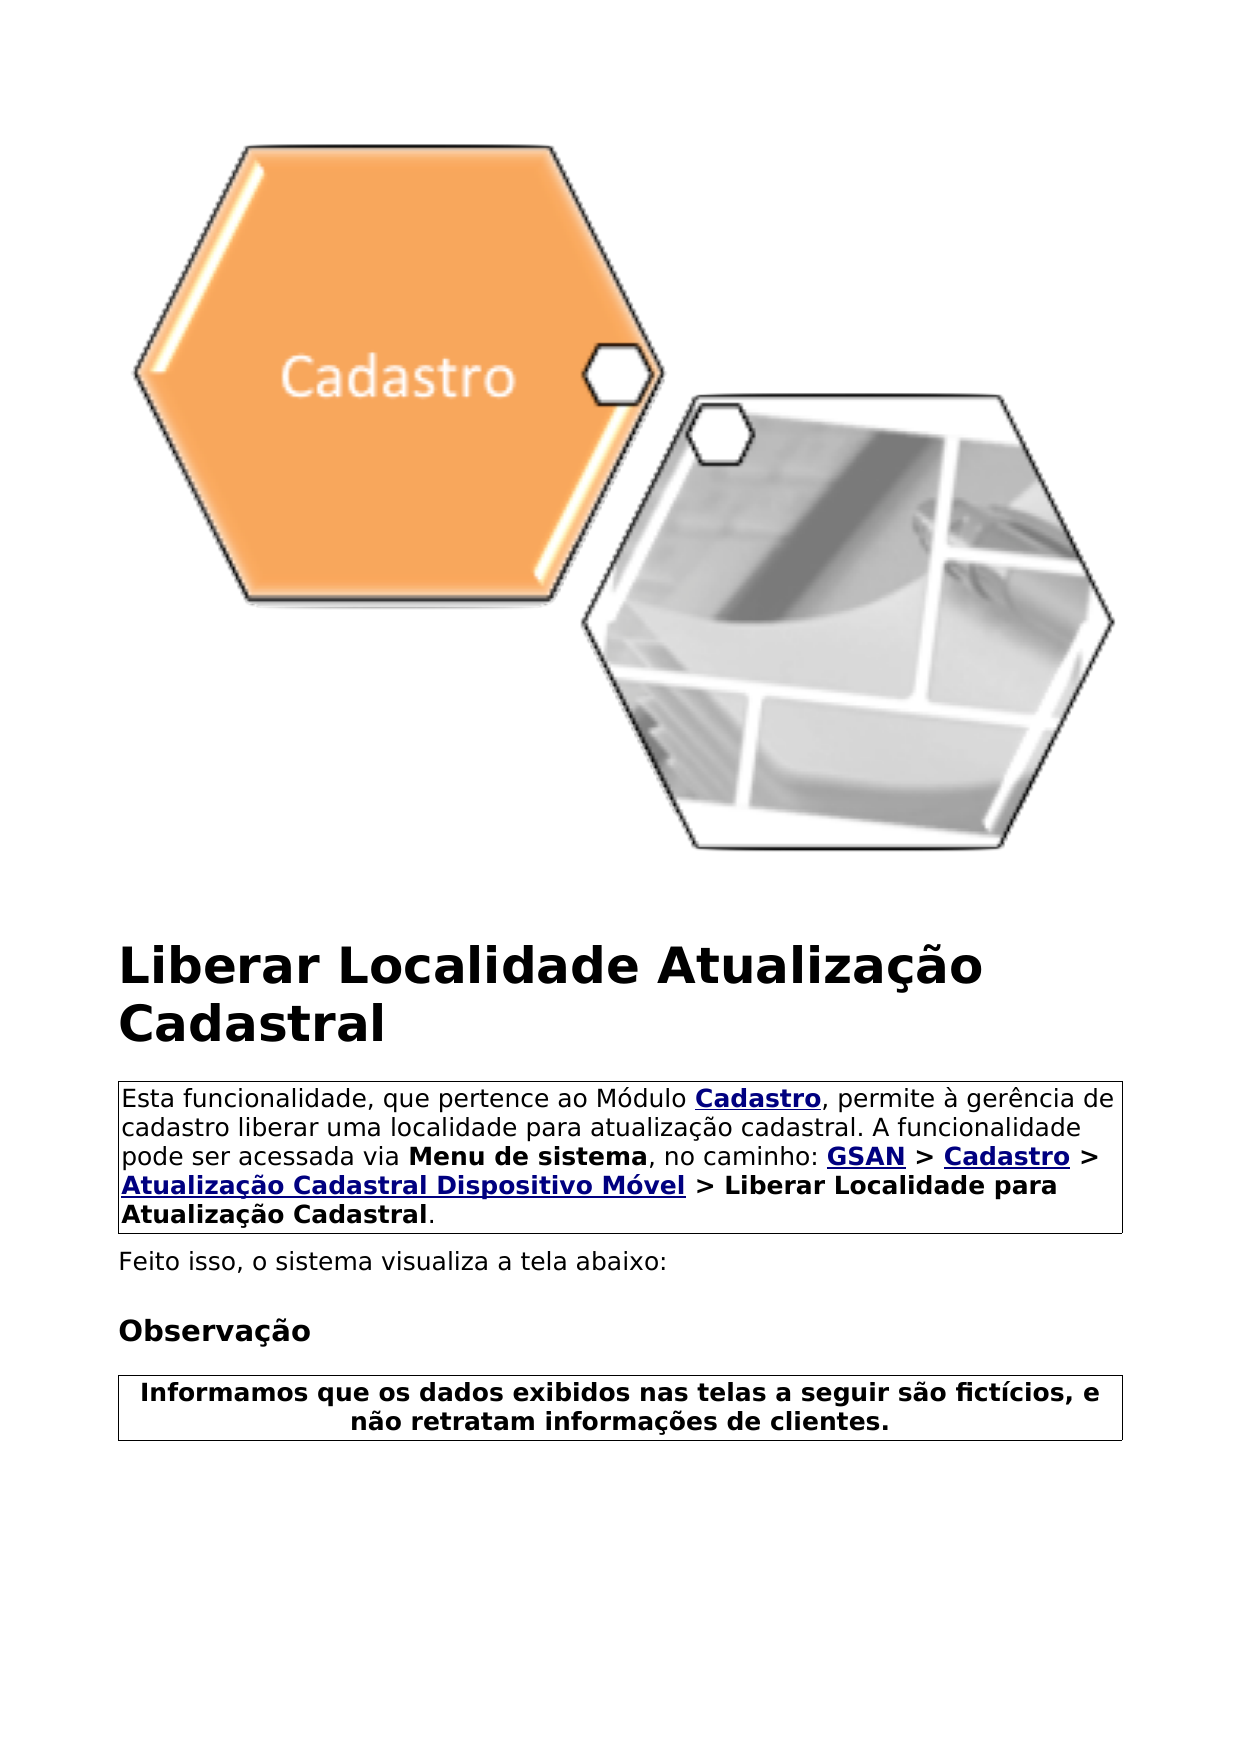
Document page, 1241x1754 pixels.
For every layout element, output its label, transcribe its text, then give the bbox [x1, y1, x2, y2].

subtitle Observação [118, 1314, 1122, 1348]
subtitle Liberar Localidade Atualização Cadastral [118, 937, 1122, 1053]
table_header Esta funcionalidade, que pertence ao Módulo Cadastro, permite à gerência de cadastro liberar uma localidade para atualização cadastral. A funcionalidade pode ser acessada via Menu de sistema, no caminho: GSAN > Cadastro > Atualização Cadastral Dispositivo Móvel > Liberar Localidade para Atualização Cadastral. [119, 1082, 1122, 1233]
table_header Informamos que os dados exibidos nas telas a seguir são fictícios, e não retratam informações de clientes. [119, 1376, 1122, 1440]
picture [118, 118, 1123, 871]
text Feito isso, o sistema visualiza a tela abaixo: [118, 1247, 1122, 1277]
